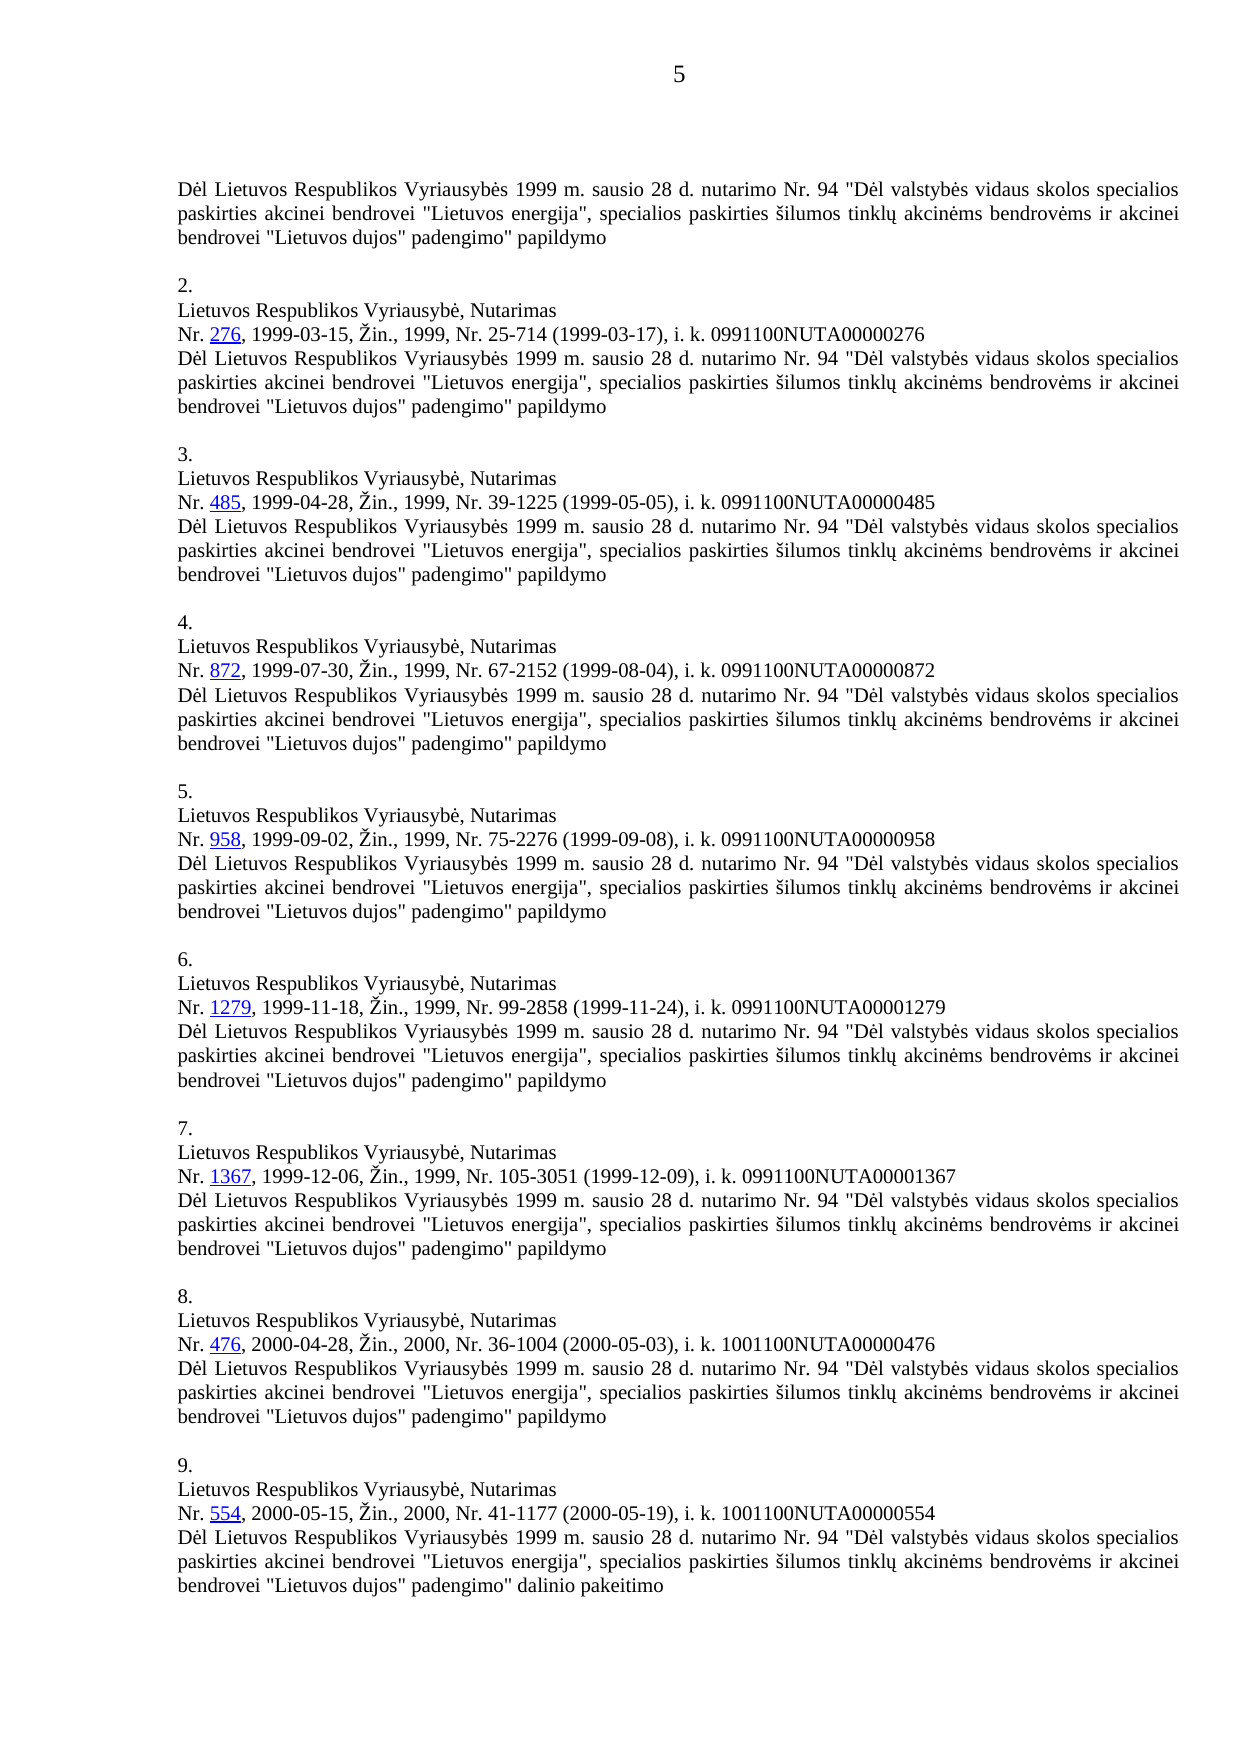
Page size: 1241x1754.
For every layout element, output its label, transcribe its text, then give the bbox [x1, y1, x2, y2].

text Lietuvos Respublikos Vyriausybė, Nutarimas [177, 803, 1181, 827]
text 3. [177, 442, 1181, 466]
text Lietuvos Respublikos Vyriausybė, Nutarimas [177, 1308, 1181, 1332]
text Nr. 958, 1999-09-02, Žin., 1999, Nr. 75-2276 (1999-09-08), i. k. 0991100NUTA00000958 [177, 827, 1181, 851]
text Dėl Lietuvos Respublikos Vyriausybės 1999 m. sausio 28 d. nutarimo Nr. 94 "Dėl valstybės vidaus skolos specialios paskirties akcinei bendrovei "Lietuvos energija", specialios paskirties šilumos tinklų akcinėms bendrovėms ir akcinei bendrovei "Lietuvos dujos" padengimo" papildymo [177, 1356, 1181, 1428]
text 6. [177, 947, 1181, 971]
text Nr. 276, 1999-03-15, Žin., 1999, Nr. 25-714 (1999-03-17), i. k. 0991100NUTA00000276 [177, 322, 1181, 346]
text Lietuvos Respublikos Vyriausybė, Nutarimas [177, 466, 1181, 490]
text 8. [177, 1284, 1181, 1308]
text Lietuvos Respublikos Vyriausybė, Nutarimas [177, 1140, 1181, 1164]
text Nr. 1279, 1999-11-18, Žin., 1999, Nr. 99-2858 (1999-11-24), i. k. 0991100NUTA00001279 [177, 995, 1181, 1019]
text 5. [177, 779, 1181, 803]
text Lietuvos Respublikos Vyriausybė, Nutarimas [177, 297, 1181, 322]
text Dėl Lietuvos Respublikos Vyriausybės 1999 m. sausio 28 d. nutarimo Nr. 94 "Dėl valstybės vidaus skolos specialios paskirties akcinei bendrovei "Lietuvos energija", specialios paskirties šilumos tinklų akcinėms bendrovėms ir akcinei bendrovei "Lietuvos dujos" padengimo" papildymo [177, 346, 1181, 418]
text Dėl Lietuvos Respublikos Vyriausybės 1999 m. sausio 28 d. nutarimo Nr. 94 "Dėl valstybės vidaus skolos specialios paskirties akcinei bendrovei "Lietuvos energija", specialios paskirties šilumos tinklų akcinėms bendrovėms ir akcinei bendrovei "Lietuvos dujos" padengimo" papildymo [177, 177, 1181, 249]
text Lietuvos Respublikos Vyriausybė, Nutarimas [177, 1477, 1181, 1501]
text Dėl Lietuvos Respublikos Vyriausybės 1999 m. sausio 28 d. nutarimo Nr. 94 "Dėl valstybės vidaus skolos specialios paskirties akcinei bendrovei "Lietuvos energija", specialios paskirties šilumos tinklų akcinėms bendrovėms ir akcinei bendrovei "Lietuvos dujos" padengimo" papildymo [177, 514, 1181, 586]
text Dėl Lietuvos Respublikos Vyriausybės 1999 m. sausio 28 d. nutarimo Nr. 94 "Dėl valstybės vidaus skolos specialios paskirties akcinei bendrovei "Lietuvos energija", specialios paskirties šilumos tinklų akcinėms bendrovėms ir akcinei bendrovei "Lietuvos dujos" padengimo" papildymo [177, 851, 1181, 923]
text 2. [177, 273, 1181, 297]
text Lietuvos Respublikos Vyriausybė, Nutarimas [177, 971, 1181, 995]
text 7. [177, 1116, 1181, 1140]
text Dėl Lietuvos Respublikos Vyriausybės 1999 m. sausio 28 d. nutarimo Nr. 94 "Dėl valstybės vidaus skolos specialios paskirties akcinei bendrovei "Lietuvos energija", specialios paskirties šilumos tinklų akcinėms bendrovėms ir akcinei bendrovei "Lietuvos dujos" padengimo" papildymo [177, 1188, 1181, 1260]
text Nr. 1367, 1999-12-06, Žin., 1999, Nr. 105-3051 (1999-12-09), i. k. 0991100NUTA00001367 [177, 1164, 1181, 1188]
text 4. [177, 610, 1181, 634]
text Nr. 872, 1999-07-30, Žin., 1999, Nr. 67-2152 (1999-08-04), i. k. 0991100NUTA00000872 [177, 658, 1181, 682]
text Lietuvos Respublikos Vyriausybė, Nutarimas [177, 634, 1181, 658]
text Nr. 485, 1999-04-28, Žin., 1999, Nr. 39-1225 (1999-05-05), i. k. 0991100NUTA00000485 [177, 490, 1181, 514]
text Dėl Lietuvos Respublikos Vyriausybės 1999 m. sausio 28 d. nutarimo Nr. 94 "Dėl valstybės vidaus skolos specialios paskirties akcinei bendrovei "Lietuvos energija", specialios paskirties šilumos tinklų akcinėms bendrovėms ir akcinei bendrovei "Lietuvos dujos" padengimo" dalinio pakeitimo [177, 1525, 1181, 1597]
text Dėl Lietuvos Respublikos Vyriausybės 1999 m. sausio 28 d. nutarimo Nr. 94 "Dėl valstybės vidaus skolos specialios paskirties akcinei bendrovei "Lietuvos energija", specialios paskirties šilumos tinklų akcinėms bendrovėms ir akcinei bendrovei "Lietuvos dujos" padengimo" papildymo [177, 682, 1181, 755]
text Dėl Lietuvos Respublikos Vyriausybės 1999 m. sausio 28 d. nutarimo Nr. 94 "Dėl valstybės vidaus skolos specialios paskirties akcinei bendrovei "Lietuvos energija", specialios paskirties šilumos tinklų akcinėms bendrovėms ir akcinei bendrovei "Lietuvos dujos" padengimo" papildymo [177, 1019, 1181, 1092]
text Nr. 554, 2000-05-15, Žin., 2000, Nr. 41-1177 (2000-05-19), i. k. 1001100NUTA00000554 [177, 1501, 1181, 1525]
text Nr. 476, 2000-04-28, Žin., 2000, Nr. 36-1004 (2000-05-03), i. k. 1001100NUTA00000476 [177, 1332, 1181, 1356]
text 9. [177, 1452, 1181, 1477]
